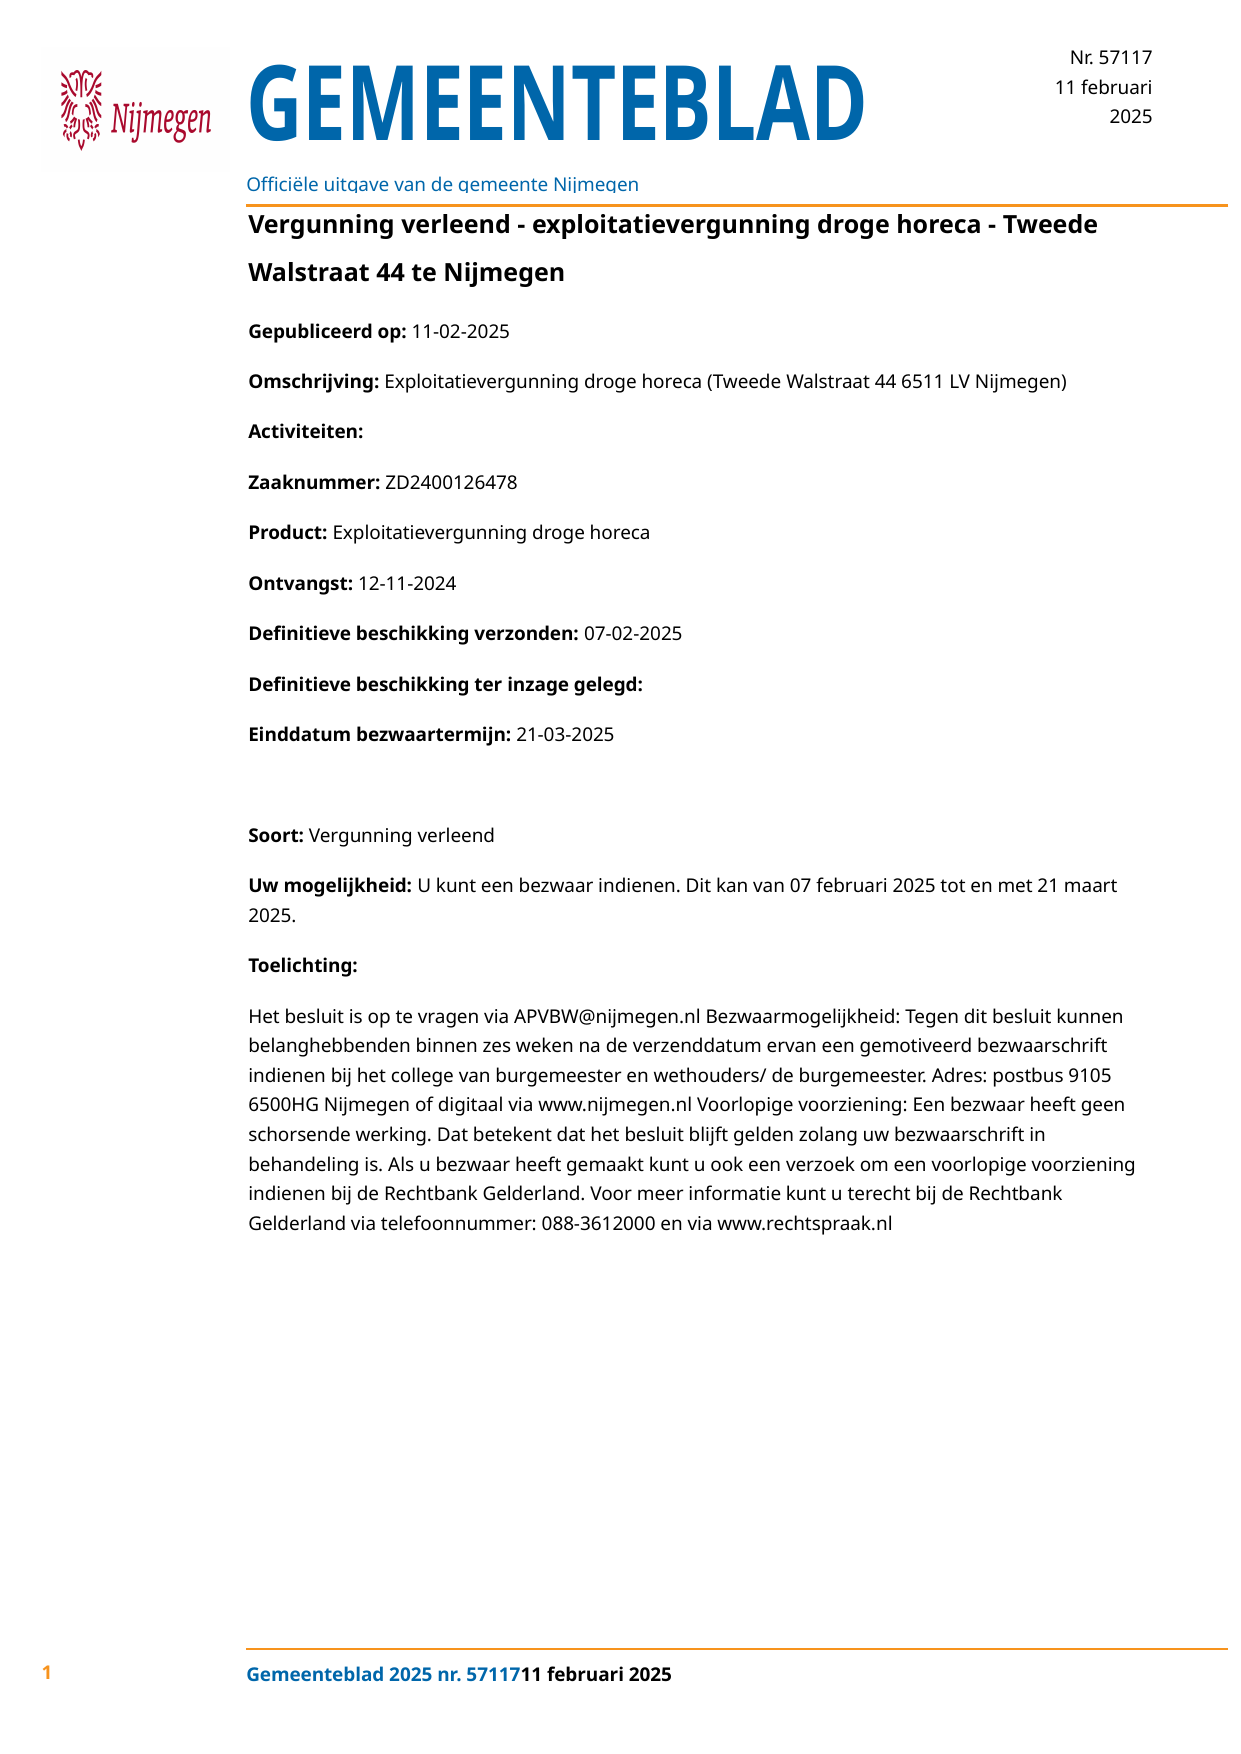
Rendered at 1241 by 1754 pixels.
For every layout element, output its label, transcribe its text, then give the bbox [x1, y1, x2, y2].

text Omschrijving: Exploitatievergunning droge horeca (Tweede Walstraat 44 6511 LV Nijmegen) [248, 368, 1152, 394]
text Het besluit is op te vragen via APVBW@nijmegen.nl Bezwaarmogelijkheid: Tegen dit besluit kunnen belanghebbenden binnen zes weken na de verzenddatum ervan een gemotiveerd bezwaarschrift indienen bij het college van burgemeester en wethouders/ de burgemeester. Adres: postbus 9105 6500HG Nijmegen of digitaal via www.nijmegen.nl Voorlopige voorziening: Een bezwaar heeft geen schorsende werking. Dat betekent dat het besluit blijft gelden zolang uw bezwaarschrift in behandeling is. Als u bezwaar heeft gemaakt kunt u ook een verzoek om een voorlopige voorziening indienen bij de Rechtbank Gelderland. Voor meer informatie kunt u terecht bij de Rechtbank Gelderland via telefoonnummer: 088-3612000 en via www.rechtspraak.nl [248, 1003, 1152, 1236]
text Definitieve beschikking verzonden: 07-02-2025 [248, 620, 1152, 646]
text Product: Exploitatievergunning droge horeca [248, 519, 1152, 545]
text Gepubliceerd op: 11-02-2025 [248, 318, 1152, 344]
text Definitieve beschikking ter inzage gelegd: [248, 671, 1152, 697]
text Zaaknummer: ZD2400126478 [248, 469, 1152, 495]
picture [41, 47, 231, 172]
text Einddatum bezwaartermijn: 21-03-2025 [248, 721, 1152, 747]
text Vergunning verleend - exploitatievergunning droge horeca - Tweede Walstraat 44 te Nijmegen [248, 207, 1152, 288]
text Ontvangst: 12-11-2024 [248, 570, 1152, 596]
text Activiteiten: [248, 419, 1152, 444]
text Toelichting: [248, 952, 1152, 978]
text Soort: Vergunning verleend [248, 822, 1152, 848]
text Uw mogelijkheid: U kunt een bezwaar indienen. Dit kan van 07 februari 2025 tot en met 21 maart 2025. [248, 872, 1152, 928]
